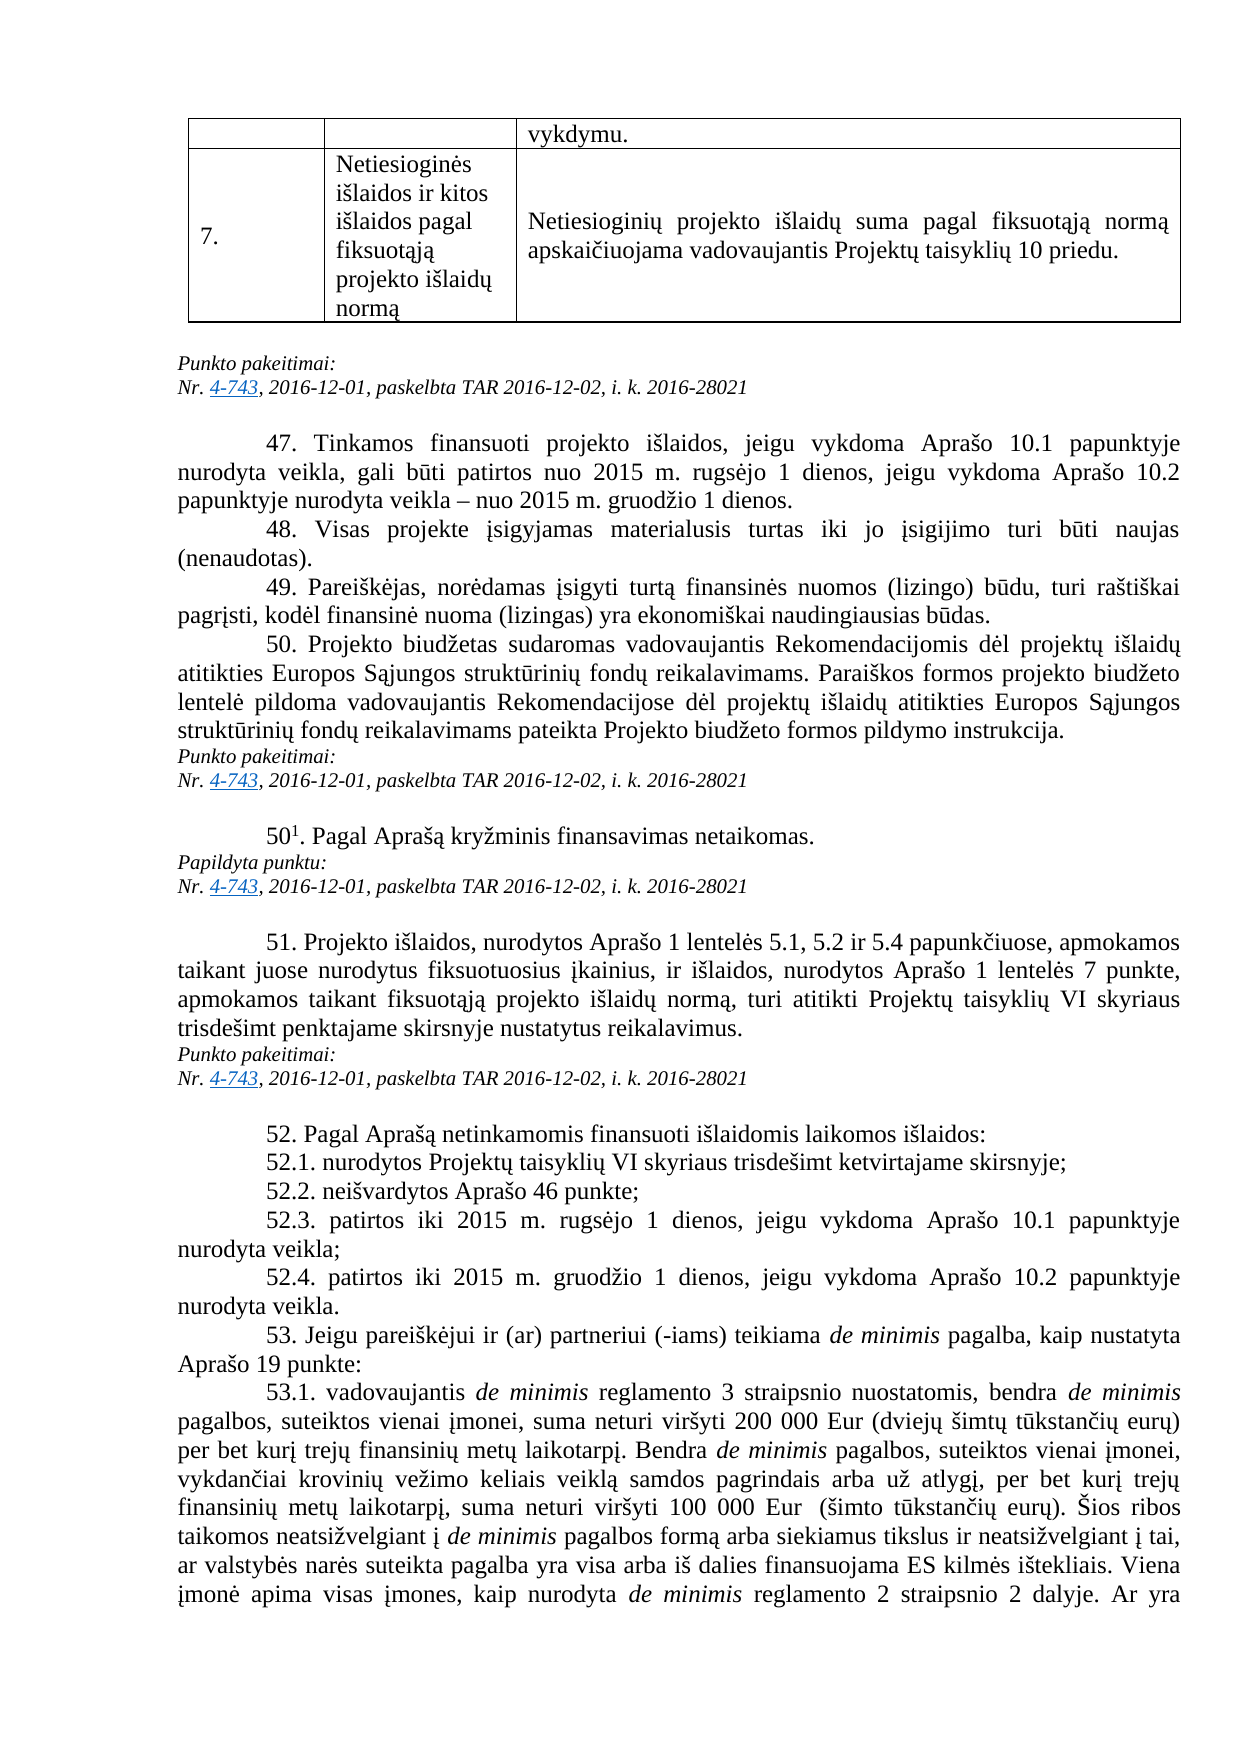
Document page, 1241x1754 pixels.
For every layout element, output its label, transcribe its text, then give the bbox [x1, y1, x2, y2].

text 52.2. neišvardytos Aprašo 46 punkte; [177, 1176, 1181, 1205]
text Papildyta punktu: [177, 850, 1181, 874]
text Punkto pakeitimai: [177, 351, 1181, 375]
text 47. Tinkamos finansuoti projekto išlaidos, jeigu vykdoma Aprašo 10.1 papunktyje nurodyta veikla, gali būti patirtos nuo 2015 m. rugsėjo 1 dienos, jeigu vykdoma Aprašo 10.2 papunktyje nurodyta veikla – nuo 2015 m. gruodžio 1 dienos. [177, 428, 1181, 514]
table_cell vykdymu. [517, 119, 1180, 148]
text 52.1. nurodytos Projektų taisyklių VI skyriaus trisdešimt ketvirtajame skirsnyje; [177, 1147, 1181, 1176]
text 48. Visas projekte įsigyjamas materialusis turtas iki jo įsigijimo turi būti naujas (nenaudotas). [177, 514, 1181, 572]
text 501. Pagal Aprašą kryžminis finansavimas netaikomas. [177, 821, 1181, 850]
text 50. Projekto biudžetas sudaromas vadovaujantis Rekomendacijomis dėl projektų išlaidų atitikties Europos Sąjungos struktūrinių fondų reikalavimams. Paraiškos formos projekto biudžeto lentelė pildoma vadovaujantis Rekomendacijose dėl projektų išlaidų atitikties Europos Sąjungos struktūrinių fondų reikalavimams pateikta Projekto biudžeto formos pildymo instrukcija. [177, 629, 1181, 744]
text Nr. 4-743, 2016-12-01, paskelbta TAR 2016-12-02, i. k. 2016-28021 [177, 768, 1181, 792]
text Punkto pakeitimai: [177, 1042, 1181, 1066]
table_cell [189, 119, 324, 148]
text 51. Projekto išlaidos, nurodytos Aprašo 1 lentelės 5.1, 5.2 ir 5.4 papunkčiuose, apmokamos taikant juose nurodytus fiksuotuosius įkainius, ir išlaidos, nurodytos Aprašo 1 lentelės 7 punkte, apmokamos taikant fiksuotąją projekto išlaidų normą, turi atitikti Projektų taisyklių VI skyriaus trisdešimt penktajame skirsnyje nustatytus reikalavimus. [177, 927, 1181, 1042]
text Nr. 4-743, 2016-12-01, paskelbta TAR 2016-12-02, i. k. 2016-28021 [177, 1066, 1181, 1090]
table_cell 7. [189, 149, 324, 321]
table_cell Netiesioginių projekto išlaidų suma pagal fiksuotąją normą apskaičiuojama vadovaujantis Projektų taisyklių 10 priedu. [517, 149, 1180, 321]
text 53.1. vadovaujantis de minimis reglamento 3 straipsnio nuostatomis, bendra de minimis pagalbos, suteiktos vienai įmonei, suma neturi viršyti 200 000 Eur (dviejų šimtų tūkstančių eurų) per bet kurį trejų finansinių metų laikotarpį. Bendra de minimis pagalbos, suteiktos vienai įmonei, vykdančiai krovinių vežimo keliais veiklą samdos pagrindais arba už atlygį, per bet kurį trejų finansinių metų laikotarpį, suma neturi viršyti 100 000 Eur (šimto tūkstančių eurų). Šios ribos taikomos neatsižvelgiant į de minimis pagalbos formą arba siekiamus tikslus ir neatsižvelgiant į tai, ar valstybės narės suteikta pagalba yra visa arba iš dalies finansuojama ES kilmės ištekliais. Viena įmonė apima visas įmones, kaip nurodyta de minimis reglamento 2 straipsnio 2 dalyje. Ar yra [177, 1377, 1181, 1607]
table_cell [325, 119, 516, 148]
table_cell Netiesioginės išlaidos ir kitos išlaidos pagal fiksuotąją projekto išlaidų normą [325, 149, 516, 321]
text 49. Pareiškėjas, norėdamas įsigyti turtą finansinės nuomos (lizingo) būdu, turi raštiškai pagrįsti, kodėl finansinė nuoma (lizingas) yra ekonomiškai naudingiausias būdas. [177, 572, 1181, 629]
text 52. Pagal Aprašą netinkamomis finansuoti išlaidomis laikomos išlaidos: [177, 1119, 1181, 1147]
text 52.4. patirtos iki 2015 m. gruodžio 1 dienos, jeigu vykdoma Aprašo 10.2 papunktyje nurodyta veikla. [177, 1262, 1181, 1320]
text Nr. 4-743, 2016-12-01, paskelbta TAR 2016-12-02, i. k. 2016-28021 [177, 375, 1181, 399]
text Nr. 4-743, 2016-12-01, paskelbta TAR 2016-12-02, i. k. 2016-28021 [177, 874, 1181, 898]
text Punkto pakeitimai: [177, 744, 1181, 768]
text 52.3. patirtos iki 2015 m. rugsėjo 1 dienos, jeigu vykdoma Aprašo 10.1 papunktyje nurodyta veikla; [177, 1205, 1181, 1262]
text 53. Jeigu pareiškėjui ir (ar) partneriui (-iams) teikiama de minimis pagalba, kaip nustatyta Aprašo 19 punkte: [177, 1320, 1181, 1377]
